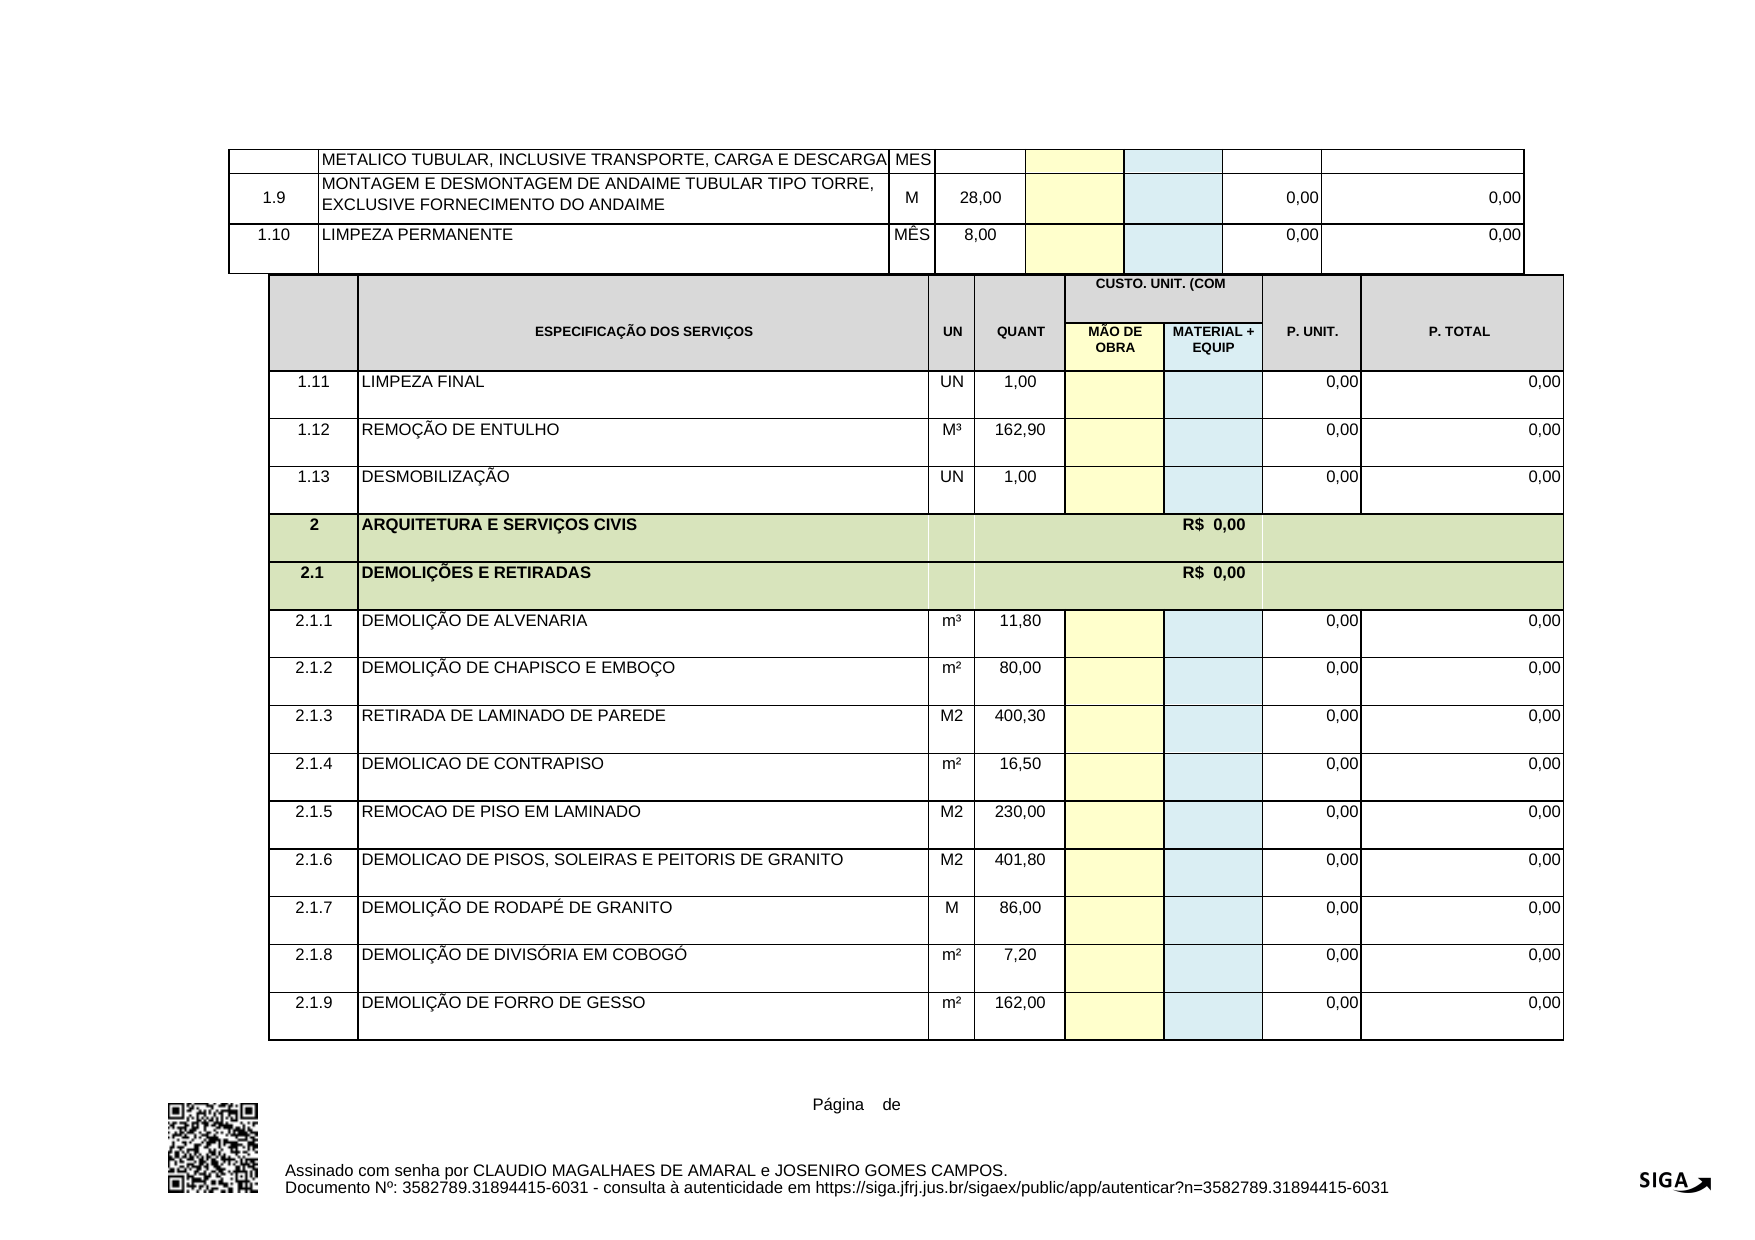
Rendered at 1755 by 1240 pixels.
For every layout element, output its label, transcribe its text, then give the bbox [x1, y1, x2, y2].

table_cell 0,00 [1362, 611, 1563, 657]
table_cell [1165, 658, 1262, 704]
table_cell [1165, 993, 1262, 1039]
table_header [1263, 276, 1360, 322]
table_cell 7,20 [975, 945, 1064, 991]
table_cell 0,00 [1322, 174, 1523, 223]
table_cell [1066, 850, 1163, 896]
table_cell 0,00 [1362, 802, 1563, 848]
table_cell 0,00 [1263, 658, 1360, 704]
table_cell [1066, 419, 1163, 466]
table_cell R$ 0,00 [1065, 563, 1262, 609]
table_cell [1066, 658, 1163, 704]
table_cell 0,00 [1362, 372, 1563, 418]
table_cell 8,00 [936, 225, 1025, 273]
table_cell [1066, 993, 1163, 1039]
table_cell DEMOLIÇÃO DE FORRO DE GESSO [359, 993, 928, 1039]
table_cell 401,80 [975, 850, 1064, 896]
table_cell 162,90 [975, 419, 1064, 466]
table_cell 0,00 [1263, 897, 1360, 944]
table_cell 0,00 [1263, 754, 1360, 800]
table_cell m² [929, 658, 974, 704]
table_cell [1361, 563, 1563, 609]
table_cell 2.1.6 [270, 850, 357, 896]
table_cell 0,00 [1362, 945, 1563, 991]
table_cell 2.1.4 [270, 754, 357, 800]
table_cell [1165, 467, 1262, 513]
table_header [1362, 276, 1563, 322]
table_cell [1223, 150, 1321, 172]
table_cell [1322, 150, 1523, 172]
table_cell 0,00 [1362, 850, 1563, 896]
table_cell 2 [270, 515, 357, 561]
table_cell 0,00 [1223, 225, 1321, 273]
table_cell R$ 0,00 [1065, 515, 1262, 561]
table_cell [975, 563, 1065, 609]
table_cell 0,00 [1263, 945, 1360, 991]
table_cell m² [929, 993, 974, 1039]
table_cell 2.1.9 [270, 993, 357, 1039]
table_cell REMOCAO DE PISO EM LAMINADO [359, 802, 928, 848]
table_cell [1066, 802, 1163, 848]
table_cell M2 [929, 802, 974, 848]
table_cell MÊS [890, 225, 934, 273]
table_header [270, 276, 357, 322]
table_cell ESPECIFICAÇÃO DOS SERVIÇOS [359, 322, 928, 370]
table_cell 16,50 [975, 754, 1064, 800]
table_cell MES [890, 150, 934, 172]
table_cell [1263, 515, 1361, 561]
table_cell 80,00 [975, 658, 1064, 704]
table_cell 2.1.3 [270, 706, 357, 752]
table_cell 2.1.2 [270, 658, 357, 704]
table_cell [1125, 174, 1222, 223]
table_cell MÃO DE OBRA [1066, 324, 1163, 370]
table_cell [936, 150, 1025, 172]
table_cell [1165, 945, 1262, 991]
table_cell 2.1.5 [270, 802, 357, 848]
table_cell [1066, 611, 1163, 657]
table_cell 2.1.1 [270, 611, 357, 657]
table_cell [1165, 850, 1262, 896]
table_cell [1066, 372, 1163, 418]
table_cell 0,00 [1362, 706, 1563, 752]
table_cell DEMOLIÇÃO DE DIVISÓRIA EM COBOGÓ [359, 945, 928, 991]
table_cell UN [929, 322, 974, 370]
table_cell 0,00 [1263, 993, 1360, 1039]
table_cell P. TOTAL [1362, 322, 1563, 370]
table_cell DEMOLIÇÃO DE CHAPISCO E EMBOÇO [359, 658, 928, 704]
table_cell 230,00 [975, 802, 1064, 848]
table_cell MATERIAL + EQUIP [1165, 324, 1262, 370]
table_cell [1165, 802, 1262, 848]
table_cell [1066, 897, 1163, 944]
table_cell 0,00 [1362, 993, 1563, 1039]
table_cell [1361, 515, 1563, 561]
table_cell m² [929, 754, 974, 800]
table_cell 11,80 [975, 611, 1064, 657]
table_cell 0,00 [1263, 419, 1360, 466]
table_cell 0,00 [1263, 706, 1360, 752]
table_cell QUANT [975, 322, 1064, 370]
table_cell [1026, 150, 1123, 172]
table_cell 0,00 [1263, 372, 1360, 418]
table_cell [975, 515, 1065, 561]
table_cell 2.1.8 [270, 945, 357, 991]
table_cell [929, 515, 974, 561]
table_header [359, 276, 928, 322]
table_cell REMOÇÃO DE ENTULHO [359, 419, 928, 466]
table_cell DEMOLIÇÃO DE RODAPÉ DE GRANITO [359, 897, 928, 944]
table_cell [1263, 563, 1361, 609]
table_header [975, 276, 1064, 322]
table_cell m³ [929, 611, 974, 657]
table_cell 400,30 [975, 706, 1064, 752]
table_cell 1,00 [975, 467, 1064, 513]
table_cell 1,00 [975, 372, 1064, 418]
table_cell 1.9 [230, 174, 318, 223]
table_cell M [929, 897, 974, 944]
table_cell [270, 322, 357, 370]
table_cell [1125, 225, 1222, 273]
table_cell M³ [929, 419, 974, 466]
table_cell 0,00 [1263, 850, 1360, 896]
table_cell METALICO TUBULAR, INCLUSIVE TRANSPORTE, CARGA E DESCARGA [319, 150, 888, 172]
table_cell MONTAGEM E DESMONTAGEM DE ANDAIME TUBULAR TIPO TORRE, EXCLUSIVE FORNECIMENTO DO ANDAIME [319, 174, 888, 223]
table_cell m² [929, 945, 974, 991]
table_cell 0,00 [1263, 611, 1360, 657]
table_cell [1026, 174, 1123, 223]
table_cell [1125, 150, 1222, 172]
table_cell DEMOLIÇÕES E RETIRADAS [359, 563, 928, 609]
table_cell 0,00 [1362, 467, 1563, 513]
table_cell RETIRADA DE LAMINADO DE PAREDE [359, 706, 928, 752]
table_cell [1165, 897, 1262, 944]
table_cell [1066, 706, 1163, 752]
table_cell M2 [929, 850, 974, 896]
table_cell DEMOLICAO DE PISOS, SOLEIRAS E PEITORIS DE GRANITO [359, 850, 928, 896]
table_cell [929, 563, 974, 609]
table_cell 0,00 [1362, 897, 1563, 944]
table_cell 86,00 [975, 897, 1064, 944]
table_cell UN [929, 372, 974, 418]
table_header [929, 276, 974, 322]
table_cell ARQUITETURA E SERVIÇOS CIVIS [359, 515, 928, 561]
table_cell LIMPEZA FINAL [359, 372, 928, 418]
table_cell [1066, 467, 1163, 513]
table_cell 162,00 [975, 993, 1064, 1039]
table_cell [1066, 754, 1163, 800]
table_cell M [890, 174, 934, 223]
table_cell [1026, 225, 1123, 273]
table_cell DEMOLIÇÃO DE ALVENARIA [359, 611, 928, 657]
table_cell DESMOBILIZAÇÃO [359, 467, 928, 513]
table_cell UN [929, 467, 974, 513]
table_cell 0,00 [1263, 467, 1360, 513]
table_cell 2.1 [270, 563, 357, 609]
table_cell [1165, 706, 1262, 752]
table_cell 2.1.7 [270, 897, 357, 944]
table_cell 28,00 [936, 174, 1025, 223]
table_cell [1066, 945, 1163, 991]
table_cell [1165, 419, 1262, 466]
table_cell 0,00 [1362, 658, 1563, 704]
table_cell 1.12 [270, 419, 357, 466]
table_cell DEMOLICAO DE CONTRAPISO [359, 754, 928, 800]
table_cell 1.13 [270, 467, 357, 513]
table_cell LIMPEZA PERMANENTE [319, 225, 888, 273]
table_header CUSTO. UNIT. (COM [1066, 276, 1262, 322]
table_cell [230, 150, 318, 172]
table_cell 1.11 [270, 372, 357, 418]
table_cell 0,00 [1223, 174, 1321, 223]
table_cell 0,00 [1322, 225, 1523, 273]
table_cell M2 [929, 706, 974, 752]
table_cell 1.10 [230, 225, 318, 273]
table_cell [1165, 372, 1262, 418]
table_cell 0,00 [1362, 419, 1563, 466]
table_cell 0,00 [1263, 802, 1360, 848]
table_cell P. UNIT. [1263, 322, 1360, 370]
table_cell [1165, 754, 1262, 800]
table_cell [1165, 611, 1262, 657]
table_cell 0,00 [1362, 754, 1563, 800]
